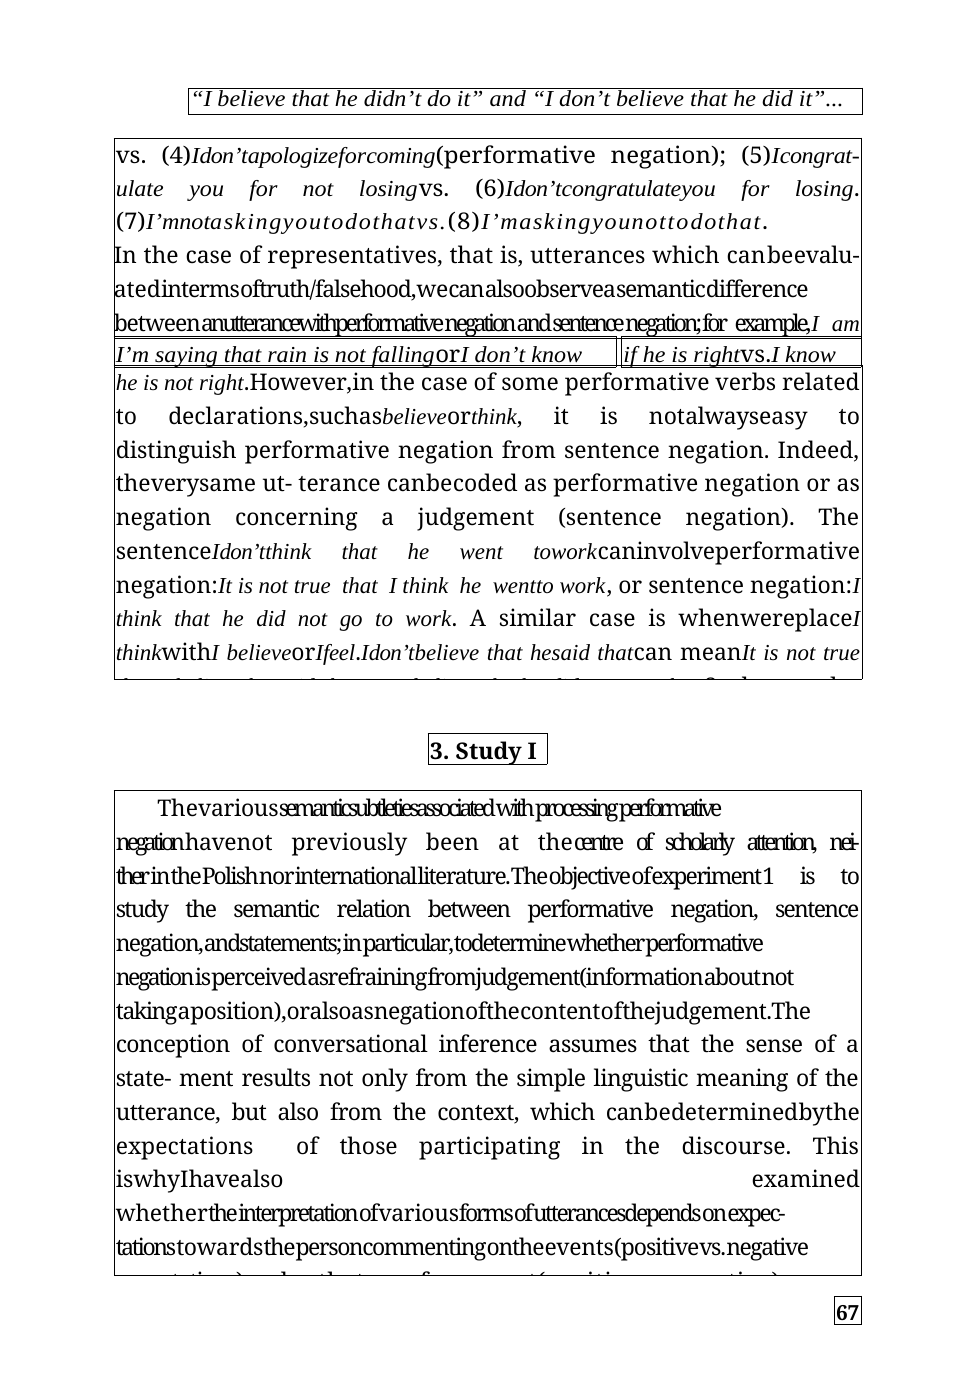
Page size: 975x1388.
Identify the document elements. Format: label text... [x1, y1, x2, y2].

text I’m saying that rain is not fallingorI don’t know [116, 338, 616, 365]
text if he is rightvs.I know [623, 338, 861, 365]
text “I believe that he didn’t do it” and “I don’t believe that he did it”... [190, 89, 862, 112]
text In the case of representatives, that is, utterances which canbeevalu-atedintermsoftruth/falsehood,wecanalsoobserveasemanticdiﬀerence betweenanutterancewithperformativenegationandsentencenegation;for example,I am not saying thatrainis fallingmeans something diﬀerentfrom [115, 239, 859, 338]
text 67 [836, 1298, 861, 1324]
text Thevarioussemanticsubtletiesassociatedwithprocessingperformative negationhavenot previously been at thecentre of scholarly attention, nei- therinthePolishnorinternationalliterature.Theobjectiveofexperiment1 is to study the semantic relation between performative negation, sentence negation,andstatements;inparticular,todeterminewhetherperformative negationisperceivedasrefrainingfromjudgement(informationaboutnot takingaposition),oralsoasnegationofthecontentofthejudgement.The conception of conversational inference assumes that the sense of a state- ment results not only from the simple linguistic meaning of the utterance, but also from the context, which canbedeterminedbythe expectations of those participating in the discourse. This iswhyIhavealso examined whethertheinterpretationofvariousformsofutterancesdependsonexpec- tationstowardsthepersoncommentingontheevents(positivevs.negative expectations)andonthetypeofcomment(positivevs.negative). [116, 792, 860, 1275]
text he is not right.However,in the case of some performative verbs related to declarations,suchasbelieveorthink, it is notalwayseasy to distinguish performative negation from sentence negation. Indeed, theverysame ut- terance canbecoded as performative negation or as negation concerning a judgement (sentence negation). The sentenceIdon’tthink that he went toworkcaninvolveperformative negation:It is not true that I think he wentto work, or sentence negation:I think that he did not go to work. A similar case is whenwereplaceI thinkwithI believeorIfeel.Idon’tbelieve that hesaid thatcan meanIt is not true that I believe he said that, orI believe thathe did not say that.Suchexamples demonstratehowutterances containing negations can lead to mistakes in the process ofcommunication. [116, 366, 860, 679]
text vs. (4)Idon’tapologizeforcoming(performative negation); (5)Icongrat-ulate you for not losingvs. (6)Idon’tcongratulateyou for losing. (7)I’mnotaskingyoutodothatvs.(8)I’maskingyounottodothat. [116, 139, 860, 237]
text 3. Study I [430, 735, 547, 764]
